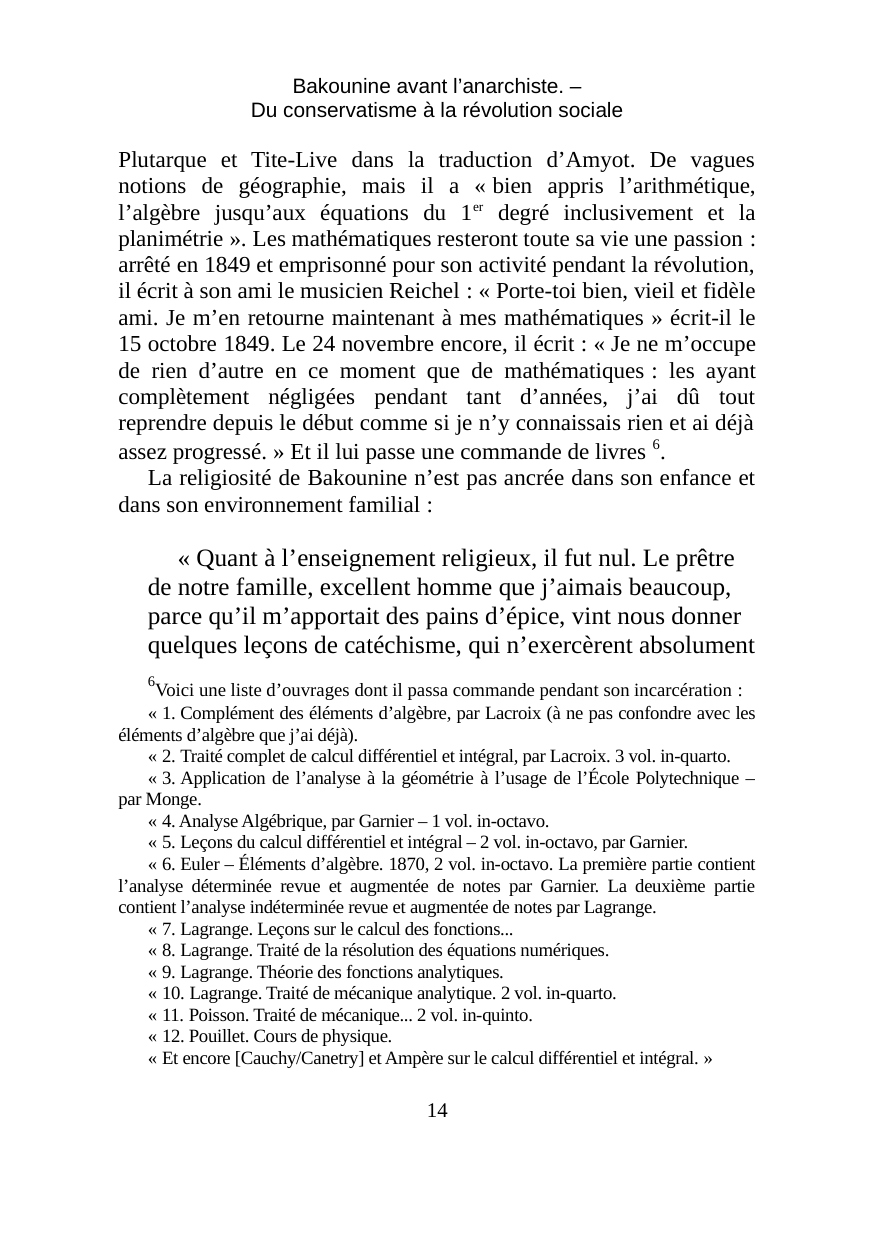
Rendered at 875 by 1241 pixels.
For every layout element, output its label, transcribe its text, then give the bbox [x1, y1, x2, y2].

text La religiosité de Bakounine n’est pas ancrée dans son enfance et dans son environnement familial : [118, 464, 756, 517]
text « 8. Lagrange. Traité de la résolution des équations numériques. [118, 939, 756, 961]
text « 12. Pouillet. Cours de physique. [118, 1025, 756, 1047]
text « Et encore [Cauchy/Canetry] et Ampère sur le calcul différentiel et intégral. » [118, 1047, 756, 1068]
text « 11. Poisson. Traité de mécanique... 2 vol. in-quinto. [118, 1004, 756, 1025]
text « 3. Application de l’analyse à la géométrie à l’usage de l’École Polytechnique – par Monge. [118, 767, 756, 810]
text « Quant à l’enseignement religieux, il fut nul. Le prêtre de notre famille, excellent homme que j’aimais beaucoup, parce qu’il m’apportait des pains d’épice, vint nous donner quelques leçons de catéchisme, qui n’exercèrent absolument [148, 543, 756, 658]
text « 2. Traité complet de calcul différentiel et intégral, par Lacroix. 3 vol. in-quarto. [118, 745, 756, 767]
text Plutarque et Tite-Live dans la traduction d’Amyot. De vagues notions de géographie, mais il a « bien appris l’arithmétique, l’algèbre jusqu’aux équations du 1er degré inclusivement et la planimétrie ». Les mathématiques resteront toute sa vie une passion : arrêté en 1849 et emprisonné pour son activité pendant la révolution, il écrit à son ami le musicien Reichel : « Porte-toi bien, vieil et fidèle ami. Je m’en retourne maintenant à mes mathématiques » écrit-il le 15 octobre 1849. Le 24 novembre encore, il écrit : « Je ne m’occupe de rien d’autre en ce moment que de mathématiques : les ayant complètement négligées pendant tant d’années, j’ai dû tout reprendre depuis le début comme si je n’y connaissais rien et ai déjà assez progressé. » Et il lui passe une commande de livres . [118, 146, 756, 464]
text « 9. Lagrange. Théorie des fonctions analytiques. [118, 961, 756, 982]
text « 4. Analyse Algébrique, par Garnier – 1 vol. in-octavo. [118, 810, 756, 831]
text « 1. Complément des éléments d’algèbre, par Lacroix (à ne pas confondre avec les éléments d’algèbre que j’ai déjà). [118, 702, 756, 745]
text Voici une liste d’ouvrages dont il passa commande pendant son incarcération : [118, 673, 756, 702]
text « 7. Lagrange. Leçons sur le calcul des fonctions... [118, 918, 756, 939]
text « 10. Lagrange. Traité de mécanique analytique. 2 vol. in-quarto. [118, 982, 756, 1004]
text « 6. Euler – Éléments d’algèbre. 1870, 2 vol. in-octavo. La première partie contient l’analyse déterminée revue et augmentée de notes par Garnier. La deuxième partie contient l’analyse indéterminée revue et augmentée de notes par Lagrange. [118, 853, 756, 918]
text « 5. Leçons du calcul différentiel et intégral – 2 vol. in-octavo, par Garnier. [118, 831, 756, 853]
